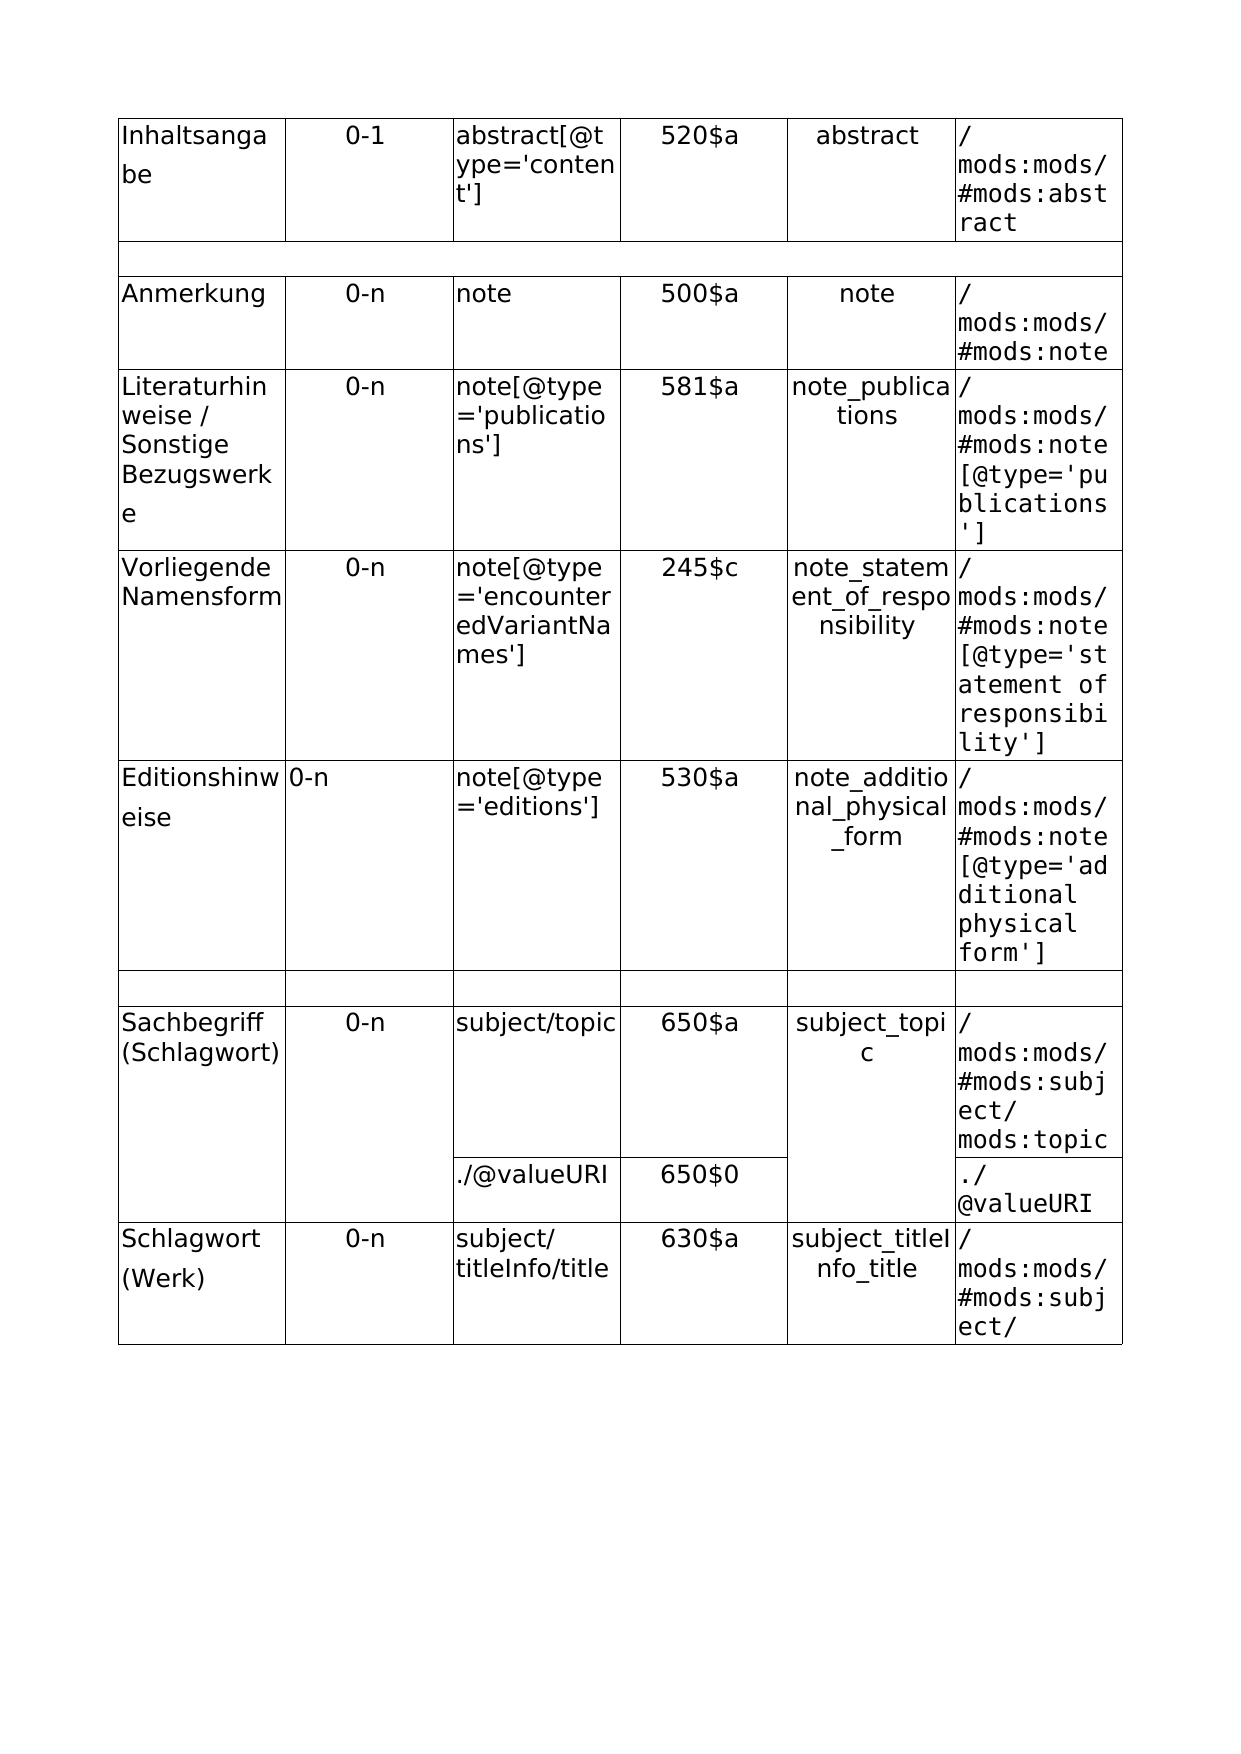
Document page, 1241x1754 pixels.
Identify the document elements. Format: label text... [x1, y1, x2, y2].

table_cell 530$a [621, 761, 787, 970]
table_cell subject/topic [454, 1007, 620, 1157]
table_cell 581$a [621, 370, 787, 550]
table_cell note[@type='editions'] [454, 761, 620, 970]
table_cell subject_topic [788, 1007, 955, 1222]
table_cell 650$0 [621, 1158, 787, 1222]
table_cell 245$c [621, 551, 787, 760]
table_cell note[@type='encounteredVariantNames'] [454, 551, 620, 760]
table_cell Editionshinweise [119, 761, 285, 970]
table_cell note_additional_physical_form [788, 761, 955, 970]
table_cell ./@valueURI [956, 1158, 1122, 1222]
table_cell 0-n [286, 1007, 453, 1222]
table_cell 0-n [286, 551, 453, 760]
table_cell /mods:mods/#mods:note[@type='additional physical form'] [956, 761, 1122, 970]
table_cell 500$a [621, 277, 787, 369]
table_cell 520$a [621, 119, 787, 241]
table_cell note [788, 277, 955, 369]
table_cell /mods:mods/#mods:note[@type='statement of responsibility'] [956, 551, 1122, 760]
table_cell [956, 971, 1122, 1006]
table_cell [454, 971, 620, 1006]
table_cell Literaturhinweise / Sonstige Bezugswerke [119, 370, 285, 550]
table_cell note [454, 277, 620, 369]
table_cell subject_titleInfo_title [788, 1223, 955, 1344]
table_cell 0-n [286, 1223, 453, 1344]
table_cell 630$a [621, 1223, 787, 1344]
table_cell [621, 971, 787, 1006]
table_cell note_publications [788, 370, 955, 550]
table_cell 0-n [286, 761, 453, 970]
table_cell abstract[@type='content'] [454, 119, 620, 241]
table_cell 0-n [286, 370, 453, 550]
table_cell [119, 242, 1122, 276]
table_cell /mods:mods/#mods:subject/ [956, 1223, 1122, 1344]
table_cell Anmerkung [119, 277, 285, 369]
table_cell Inhaltsangabe [119, 119, 285, 241]
table_cell note[@type='publications'] [454, 370, 620, 550]
table_cell note_statement_of_responsibility [788, 551, 955, 760]
table_cell 650$a [621, 1007, 787, 1157]
table_cell [119, 971, 285, 1006]
table_cell Vorliegende Namensform [119, 551, 285, 760]
table_cell /mods:mods/#mods:note[@type='publications'] [956, 370, 1122, 550]
table_cell ./@valueURI [454, 1158, 620, 1222]
table_cell Sachbegriff (Schlagwort) [119, 1007, 285, 1222]
table_cell abstract [788, 119, 955, 241]
table_cell [788, 971, 955, 1006]
table_cell 0-n [286, 277, 453, 369]
table_cell /mods:mods/#mods:subject/mods:topic [956, 1007, 1122, 1157]
table_cell [286, 971, 453, 1006]
table_cell 0-1 [286, 119, 453, 241]
table_cell Schlagwort (Werk) [119, 1223, 285, 1344]
table_cell subject/titleInfo/title [454, 1223, 620, 1344]
table_cell /mods:mods/#mods:note [956, 277, 1122, 369]
table_cell /mods:mods/#mods:abstract [956, 119, 1122, 241]
